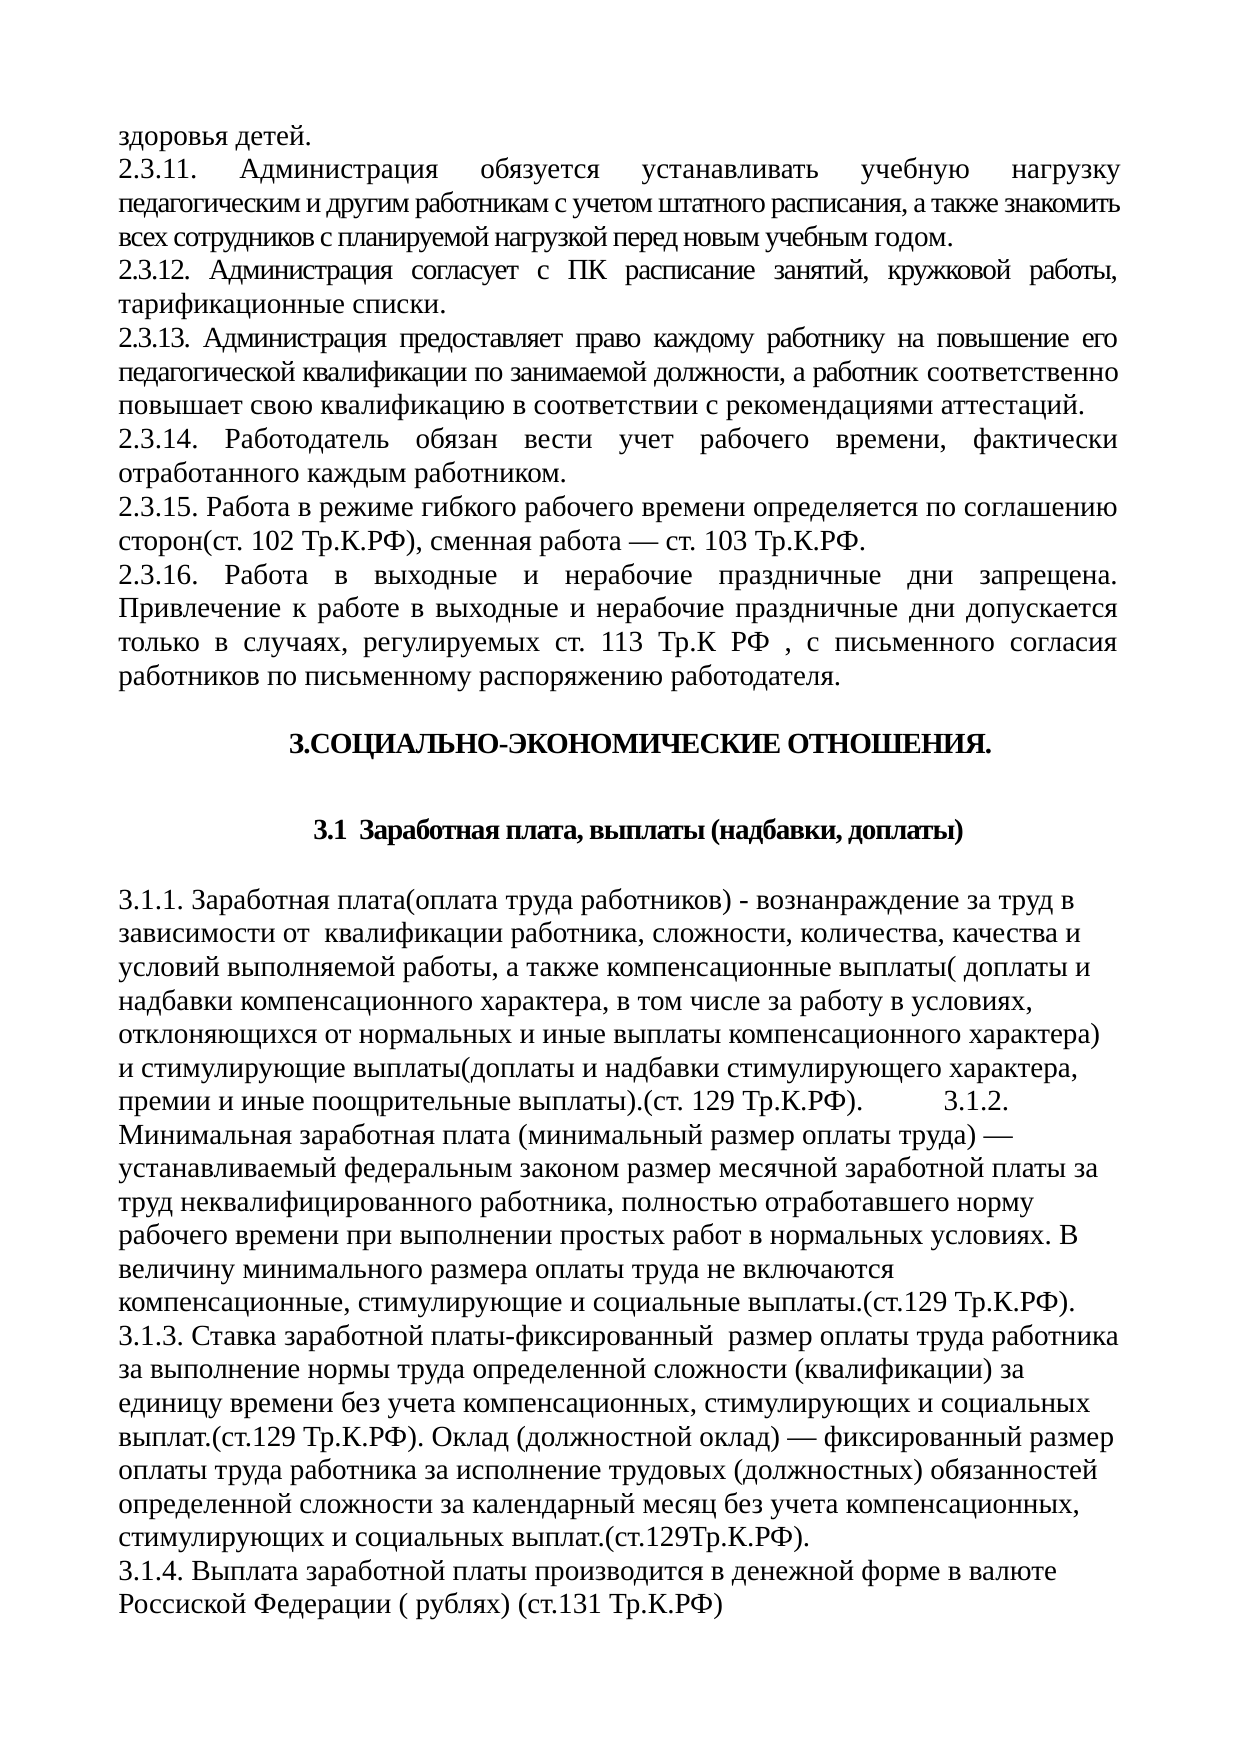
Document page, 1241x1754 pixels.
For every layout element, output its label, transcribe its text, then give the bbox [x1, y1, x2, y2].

text 2.3.14. Работодатель обязан вести учет рабочего времени, фактически отработанного каждым работником. [118, 421, 1119, 488]
text 2.3.16. Работа в выходные и нерабочие праздничные дни запрещена. Привлечение к работе в выходные и нерабочие праздничные дни допускается только в случаях, регулируемых ст. 113 Тр.К РФ , с письменного согласия работников по письменному распоряжению работодателя. [118, 557, 1119, 691]
text 2.3.13. Администрация предоставляет право каждому работнику на повышение его педагогической квалификации по занимаемой должности, а работник соответственно повышает свою квалификацию в соответствии с рекомендациями аттестаций. [118, 320, 1119, 421]
text 2.3.11. Администрация обязуется устанавливать учебную нагрузку педагогическим и другим работникам с учетом штатного расписания, а также знакомить всех сотрудников с планируемой нагрузкой перед новым учебным годом. [118, 152, 1121, 252]
text 2.3.12. Администрация согласует с ПК расписание занятий, кружковой работы, тарификационные списки. [118, 252, 1118, 319]
text З.СОЦИАЛЬНО-ЭКОНОМИЧЕСКИЕ ОТНОШЕНИЯ. [118, 726, 1119, 760]
text 3.1 Заработная плата, выплаты (надбавки, доплаты) [162, 812, 1116, 845]
text здоровья детей. [118, 118, 1121, 152]
text 2.3.15. Работа в режиме гибкого рабочего времени определяется по соглашению сторон(ст. 102 Тр.К.РФ), сменная работа — ст. 103 Тр.К.РФ. [118, 489, 1119, 556]
text 3.1.1. Заработная плата(оплата труда работников) - вознанраждение за труд в зависимости от квалификации работника, сложности, количества, качества и условий выполняемой работы, а также компенсационные выплаты( доплаты и надбавки компенсационного характера, в том числе за работу в условиях, отклоняющихся от нормальных и иные выплаты компенсационного характера) и стимулирующие выплаты(доплаты и надбавки стимулирующего характера, премии и иные поощрительные выплаты).(ст. 129 Тр.К.РФ). 3.1.2. Минимальная заработная плата (минимальный размер оплаты труда) — устанавливаемый федеральным законом размер месячной заработной платы за труд неквалифицированного работника, полностью отработавшего норму рабочего времени при выполнении простых работ в нормальных условиях. В величину минимального размера оплаты труда не включаются компенсационные, стимулирующие и социальные выплаты.(ст.129 Тр.К.РФ). 3.1.3. Ставка заработной платы-фиксированный размер оплаты труда работника за выполнение нормы труда определенной сложности (квалификации) за единицу времени без учета компенсационных, стимулирующих и социальных выплат.(ст.129 Тр.К.РФ). Оклад (должностной оклад) — фиксированный размер оплаты труда работника за исполнение трудовых (должностных) обязанностей определенной сложности за календарный месяц без учета компенсационных, стимулирующих и социальных выплат.(ст.129Тр.К.РФ). 3.1.4. Выплата заработной платы производится в денежной форме в валюте Россиской Федерации ( рублях) (ст.131 Тр.К.РФ) [118, 882, 1122, 1620]
